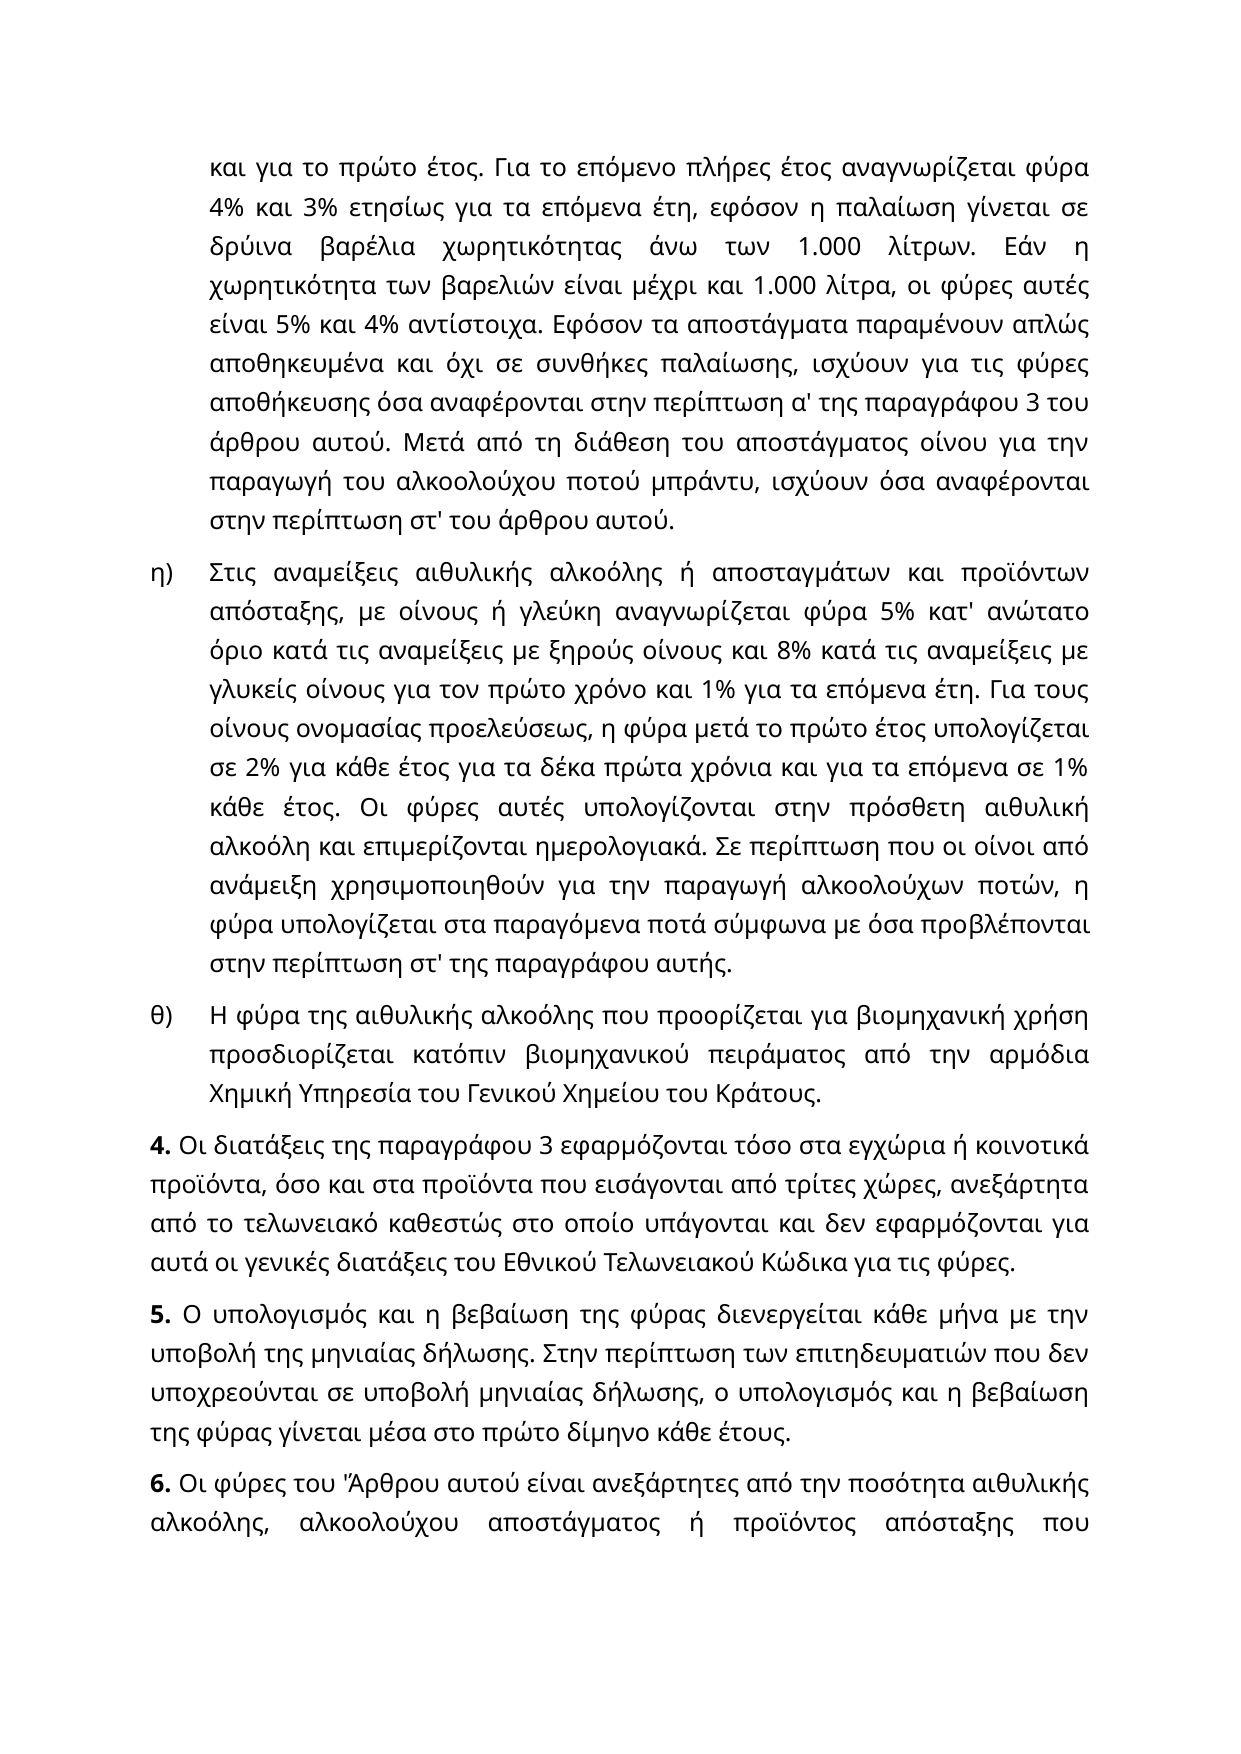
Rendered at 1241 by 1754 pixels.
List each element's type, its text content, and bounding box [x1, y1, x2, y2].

text 4. Οι διατάξεις της παραγράφου 3 εφαρμόζονται τόσο στα εγχώρια ή κοινοτικά προϊόντα, όσο και στα προϊόντα που εισάγονται από τρίτες χώρες, ανεξάρτητα από το τελωνειακό καθεστώς στο οποίο υπάγονται και δεν εφαρμόζονται για αυτά οι γενικές διατάξεις του Εθνικού Τελωνειακού Κώδικα για τις φύρες. [150, 1127, 1090, 1279]
list θ) Η φύρα της αιθυλικής αλκοόλης που προορίζεται για βιομηχανική χρήση προσδιορίζεται κατόπιν βιομηχανικού πειράματος από την αρμόδια Χημική Υπηρεσία του Γενικού Χημείου του Κράτους. [150, 997, 1090, 1110]
text 6. Οι φύρες του 'Άρθρου αυτού είναι ανεξάρτητες από την ποσότητα αιθυλικής αλκοόλης, αλκοολούχου αποστάγματος ή προϊόντος απόσταξης που [150, 1466, 1090, 1539]
list και για το πρώτο έτος. Για το επόμενο πλήρες έτος αναγνωρίζεται φύρα 4% και 3% ετησίως για τα επόμενα έτη, εφόσον η παλαίωση γίνεται σε δρύινα βαρέλια χωρητικότητας άνω των 1.000 λίτρων. Εάν η χωρητικότητα των βαρελιών είναι μέχρι και 1.000 λίτρα, οι φύρες αυτές είναι 5% και 4% αντίστοιχα. Εφόσον τα αποστάγματα παραμένουν απλώς αποθηκευμένα και όχι σε συνθήκες παλαίωσης, ισχύουν για τις φύρες αποθήκευσης όσα αναφέρονται στην περίπτωση α' της παραγράφου 3 του άρθρου αυτού. Μετά από τη διάθεση του αποστάγματος οίνου για την παραγωγή του αλκοολούχου ποτού μπράντυ, ισχύουν όσα αναφέρονται στην περίπτωση στ' του άρθρου αυτού. [150, 150, 1090, 537]
text 5. Ο υπολογισμός και η βεβαίωση της φύρας διενεργείται κάθε μήνα με την υποβολή της μηνιαίας δήλωσης. Στην περίπτωση των επιτηδευματιών που δεν υποχρεού­νται σε υποβολή μηνιαίας δήλωσης, ο υπολογισμός και η βεβαίωση της φύρας γίνεται μέσα στο πρώτο δίμηνο κάθε έτους. [150, 1297, 1090, 1448]
list η) Στις αναμείξεις αιθυλικής αλκοόλης ή αποσταγμάτων και προϊόντων απόσταξης, με οίνους ή γλεύκη αναγνωρί­ζεται φύρα 5% κατ' ανώτατο όριο κατά τις αναμείξεις με ξηρούς οίνους και 8% κατά τις αναμείξεις με γλυκείς οίνους για τον πρώτο χρόνο και 1% για τα επόμενα έτη. Για τους οίνους ονομασίας προελεύσεως, η φύρα μετά το πρώτο έτος υπολογίζεται σε 2% για κάθε έτος για τα δέκα πρώτα χρόνια και για τα επόμενα σε 1% κάθε έτος. Οι φύρες αυτές υπολογίζονται στην πρόσθετη αιθυλική αλκοόλη και επιμερίζονται ημερολογιακά. Σε περίπτωση που οι οίνοι από ανάμειξη χρησιμοποιηθούν για την παραγωγή αλκοολούχων ποτών, η φύρα υπολογίζεται στα παραγόμενα ποτά σύμφωνα με όσα προ­βλέπονται στην περίπτωση στ' της παραγράφου αυτής. [150, 554, 1090, 980]
